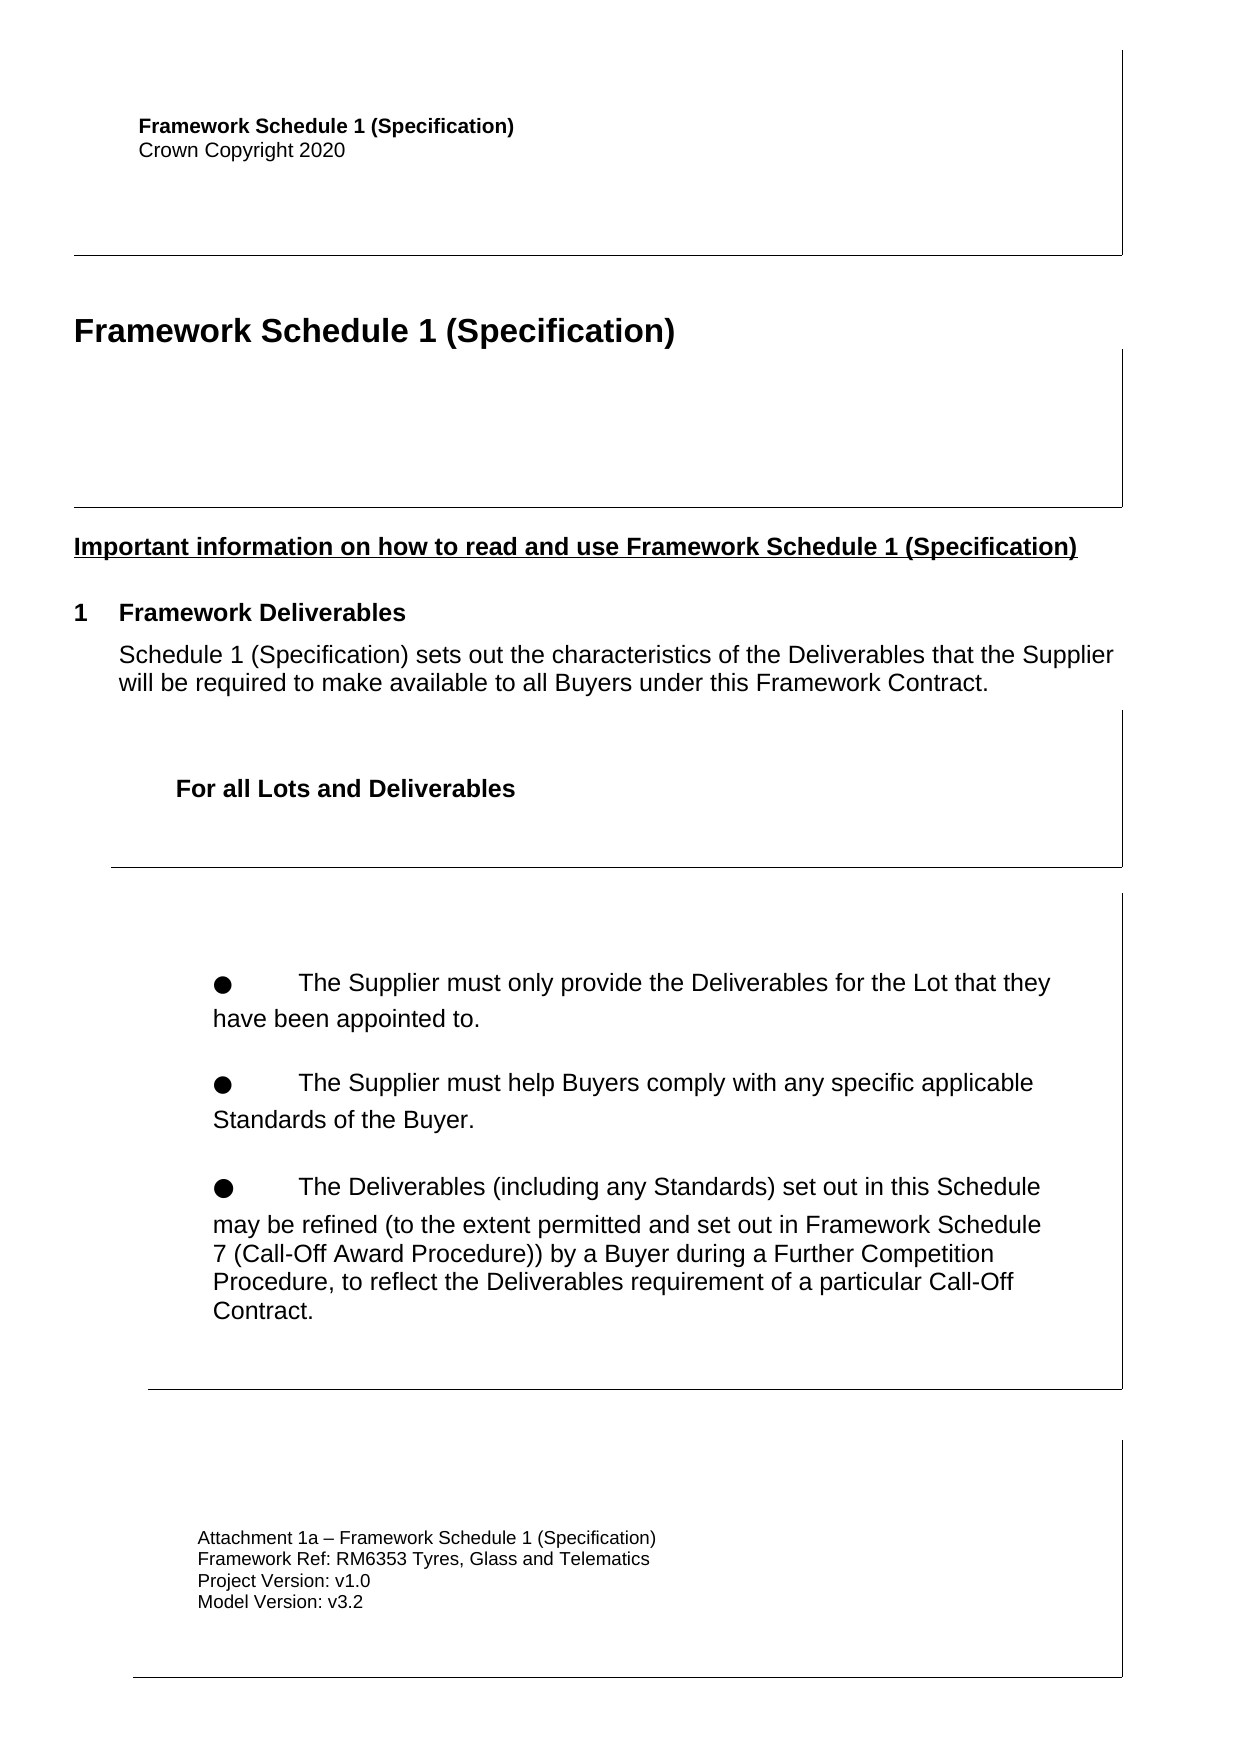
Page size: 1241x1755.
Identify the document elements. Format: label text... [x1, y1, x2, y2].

subtitle Important information on how to read and use Framework Schedule 1 (Specification) [74, 532, 1137, 561]
text Framework Schedule 1 (Specification) [74, 311, 1122, 349]
text Schedule 1 (Specification) sets out the characteristics of the Deliverables that the Supplier will be required to make available to all Buyers under this Framework Contract. [119, 639, 1122, 697]
list The Supplier must help Buyers comply with any specific applicable Standards of the Buyer. [148, 993, 1122, 1094]
list The Supplier must only provide the Deliverables for the Lot that they have been appointed to. [148, 892, 1122, 993]
list The Deliverables (including any Standards) set out in this Schedule may be refined (to the extent permitted and set out in Framework Schedule 7 (Call-Off Award Procedure)) by a Buyer during a Further Competition Procedure, to reflect the Deliverables requirement of a particular Call-Off Contract. [148, 1094, 1122, 1389]
text For all Lots and Deliverables [111, 709, 1122, 867]
subtitle Framework Deliverables [74, 598, 1122, 627]
